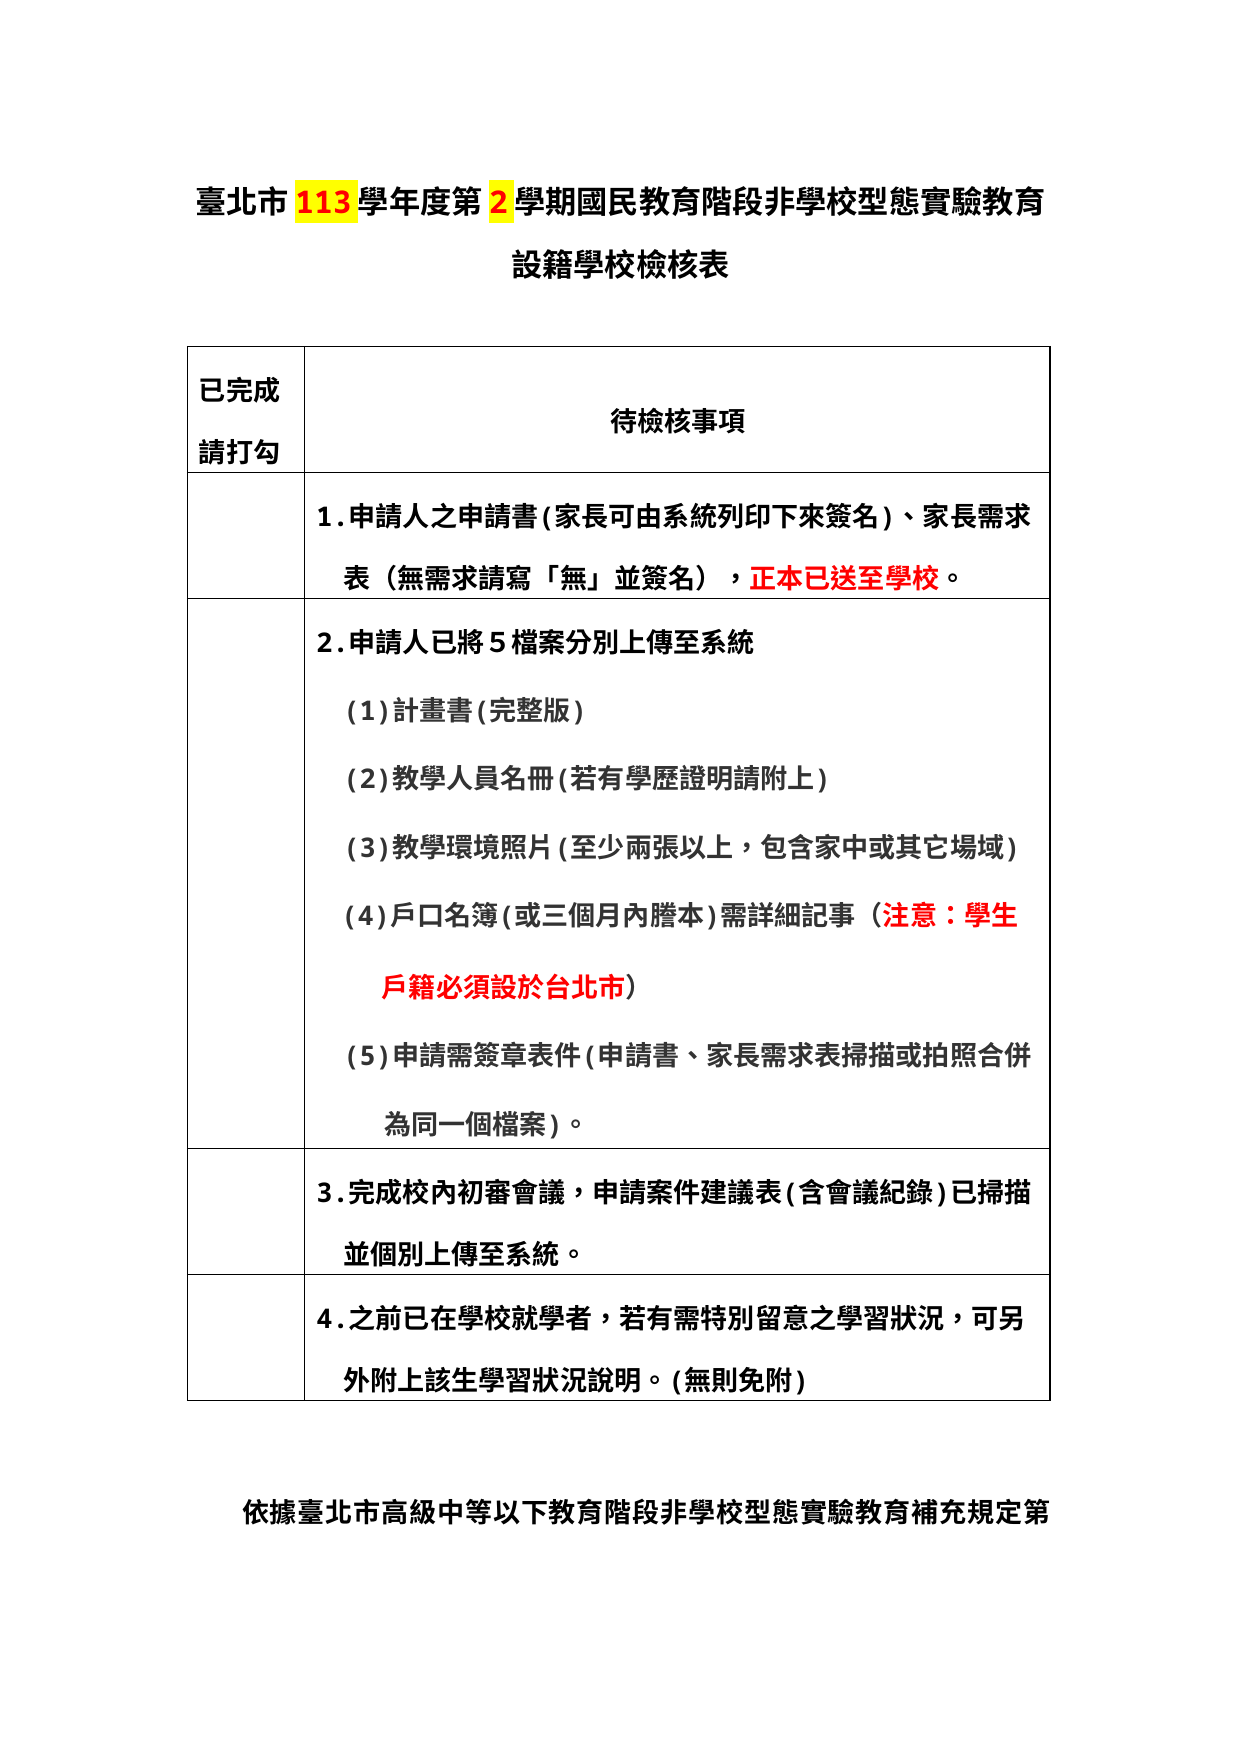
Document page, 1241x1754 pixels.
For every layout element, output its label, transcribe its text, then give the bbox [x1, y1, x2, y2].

text 臺北市113學年度第2學期國民教育階段非學校型態實驗教育 設籍學校檢核表 [187, 158, 1053, 283]
table_cell 4.之前已在學校就學者，若有需特別留意之學習狀況，可另外附上該生學習狀況說明。(無則免附) [305, 1275, 1049, 1400]
table_cell 2.申請人已將５檔案分別上傳至系統 (1)計畫書(完整版) (2)教學人員名冊(若有學歷證明請附上) (3)教學環境照片(至少兩張以上，包含家中或其它場域) (4)戶口名簿(或三個月內謄本)需詳細記事（注意：學生戶籍必須設於台北市） (5)申請需簽章表件(申請書、家長需求表掃描或拍照合併 為同一個檔案)。 [305, 599, 1049, 1148]
table_cell 3.完成校內初審會議，申請案件建議表(含會議紀錄)已掃描並個別上傳至系統。 [305, 1149, 1049, 1274]
table_cell [188, 1149, 304, 1274]
text 依據臺北市高級中等以下教育階段非學校型態實驗教育補充規定第 [187, 1469, 1053, 1531]
table_header 待檢核事項 [305, 347, 1049, 472]
table_cell 1.申請人之申請書(家長可由系統列印下來簽名)、家長需求表（無需求請寫「無」並簽名），正本已送至學校。 [305, 473, 1049, 598]
table_cell [188, 473, 304, 598]
table_header 已完成 請打勾 [188, 347, 304, 472]
table_cell [188, 599, 304, 1148]
table_cell [188, 1275, 304, 1400]
